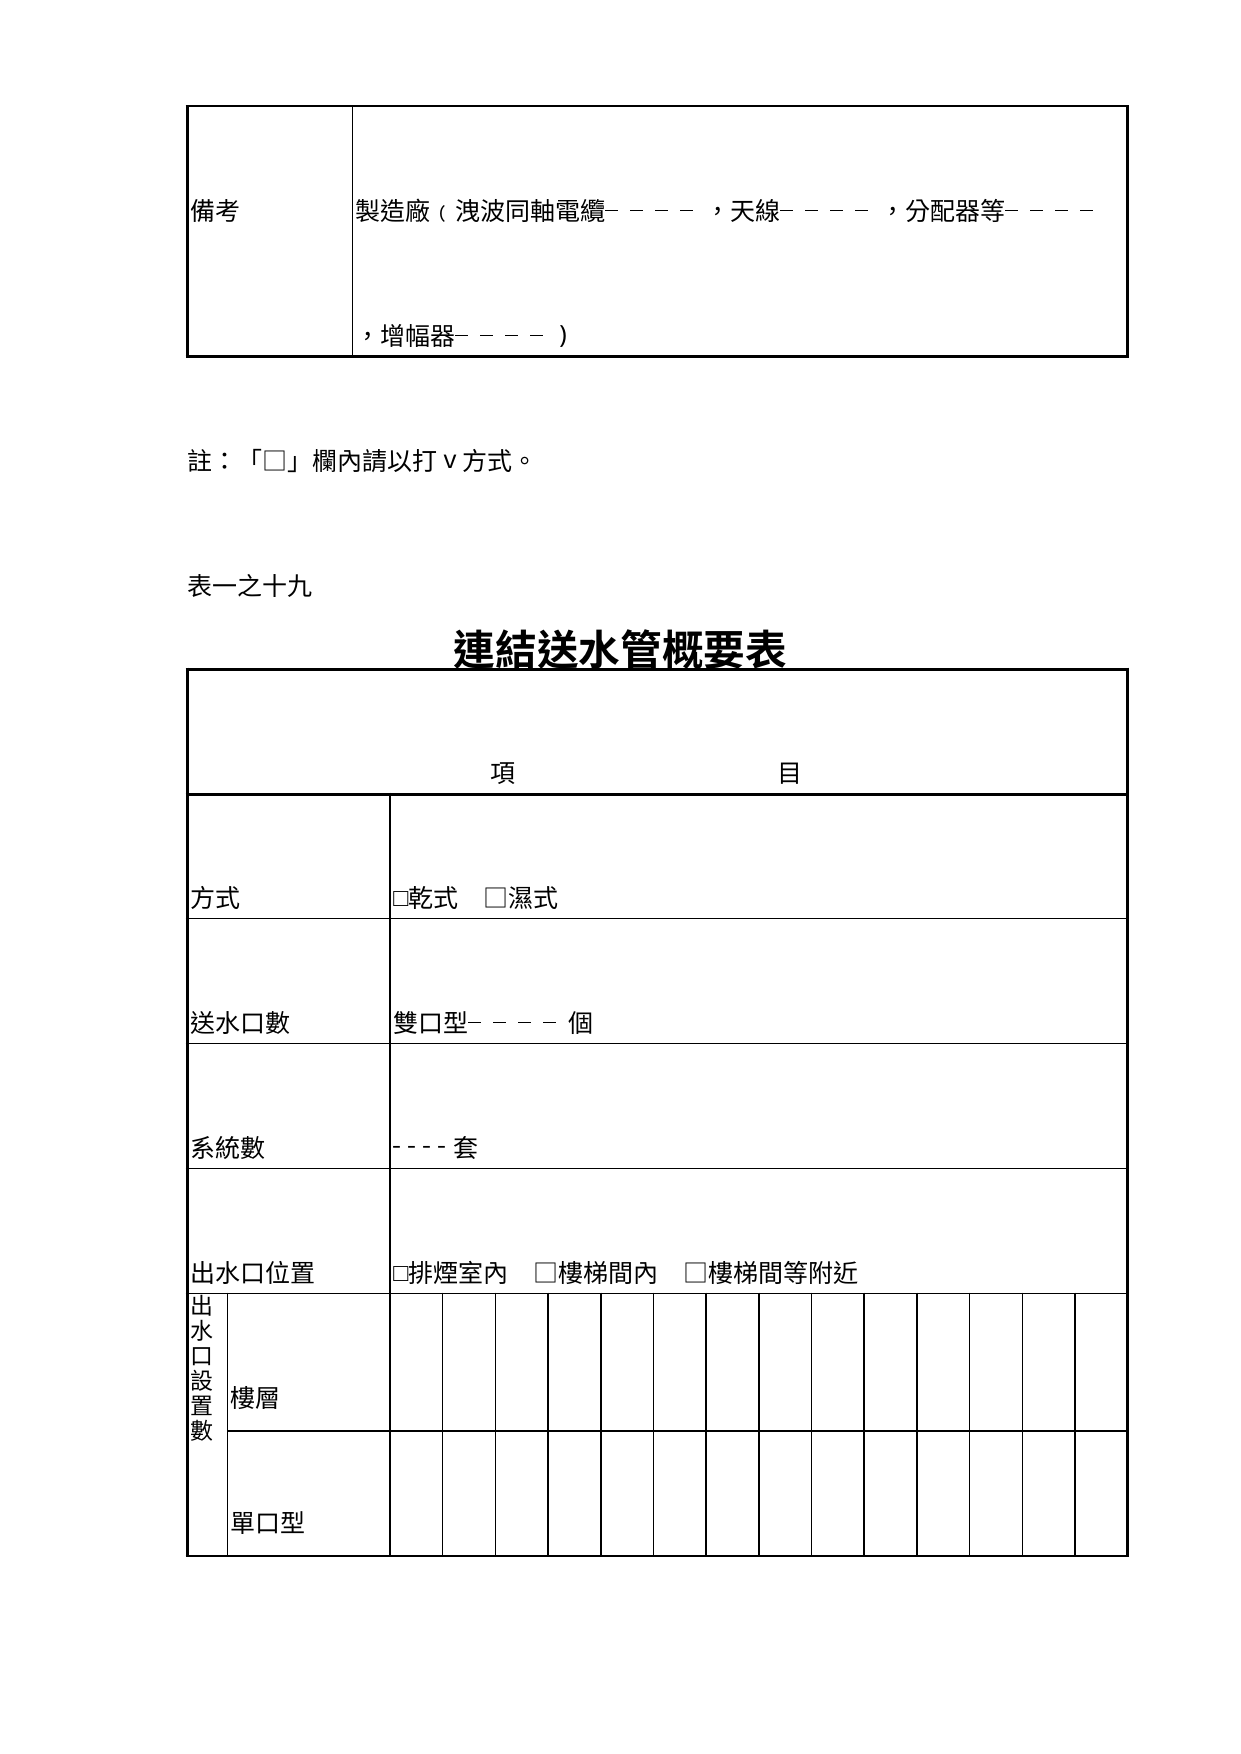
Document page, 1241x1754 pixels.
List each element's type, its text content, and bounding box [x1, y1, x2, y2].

table_cell [812, 1294, 863, 1430]
table_cell 雙口型╴╴╴╴個 [391, 919, 1126, 1043]
table_cell [918, 1432, 969, 1555]
table_cell [496, 1294, 547, 1430]
table_cell 單口型 [228, 1432, 389, 1555]
table_cell [970, 1432, 1022, 1555]
table_cell [654, 1294, 705, 1430]
table_cell 出水口位置 [189, 1169, 389, 1293]
table_cell [549, 1294, 600, 1430]
table_cell [1023, 1432, 1074, 1555]
table_cell [391, 1294, 442, 1430]
table_cell 樓層 [228, 1294, 389, 1430]
table_cell [918, 1294, 969, 1430]
table_cell [865, 1294, 916, 1430]
text 註：「□」欄內請以打v方式。 [187, 418, 1053, 480]
table_cell [865, 1432, 916, 1555]
table_cell □乾式 □濕式 [391, 796, 1126, 918]
table_cell [707, 1432, 758, 1555]
table_cell 製造廠﹙洩波同軸電纜╴╴╴╴，天線╴╴╴╴，分配器等╴╴╴╴ ，增幅器╴╴╴╴) [353, 107, 1126, 355]
table_cell 出 水 口 設 置 數 [189, 1294, 227, 1555]
table_cell □排煙室內 □樓梯間內 □樓梯間等附近 [391, 1169, 1126, 1293]
table_cell [1076, 1294, 1126, 1430]
table_cell [602, 1294, 653, 1430]
table_cell 系統數 [189, 1044, 389, 1168]
table_cell [812, 1432, 863, 1555]
table_cell [707, 1294, 758, 1430]
table_cell [391, 1432, 442, 1555]
table_cell [760, 1294, 811, 1430]
table_cell 備考 [189, 107, 352, 355]
text 連結送水管概要表 [187, 605, 1053, 668]
table_cell [654, 1432, 705, 1555]
table_cell [443, 1432, 495, 1555]
table_cell [602, 1432, 653, 1555]
table_cell [549, 1432, 600, 1555]
table_cell [1076, 1432, 1126, 1555]
text 表一之十九 [187, 543, 1053, 605]
table_cell ╴╴╴╴套 [391, 1044, 1126, 1168]
table_cell [443, 1294, 495, 1430]
table_cell [760, 1432, 811, 1555]
table_cell [496, 1432, 547, 1555]
table_header 項 目 [189, 671, 1126, 793]
table_cell 送水口數 [189, 919, 389, 1043]
table_cell [970, 1294, 1022, 1430]
table_cell [1023, 1294, 1074, 1430]
table_cell 方式 [189, 796, 389, 918]
